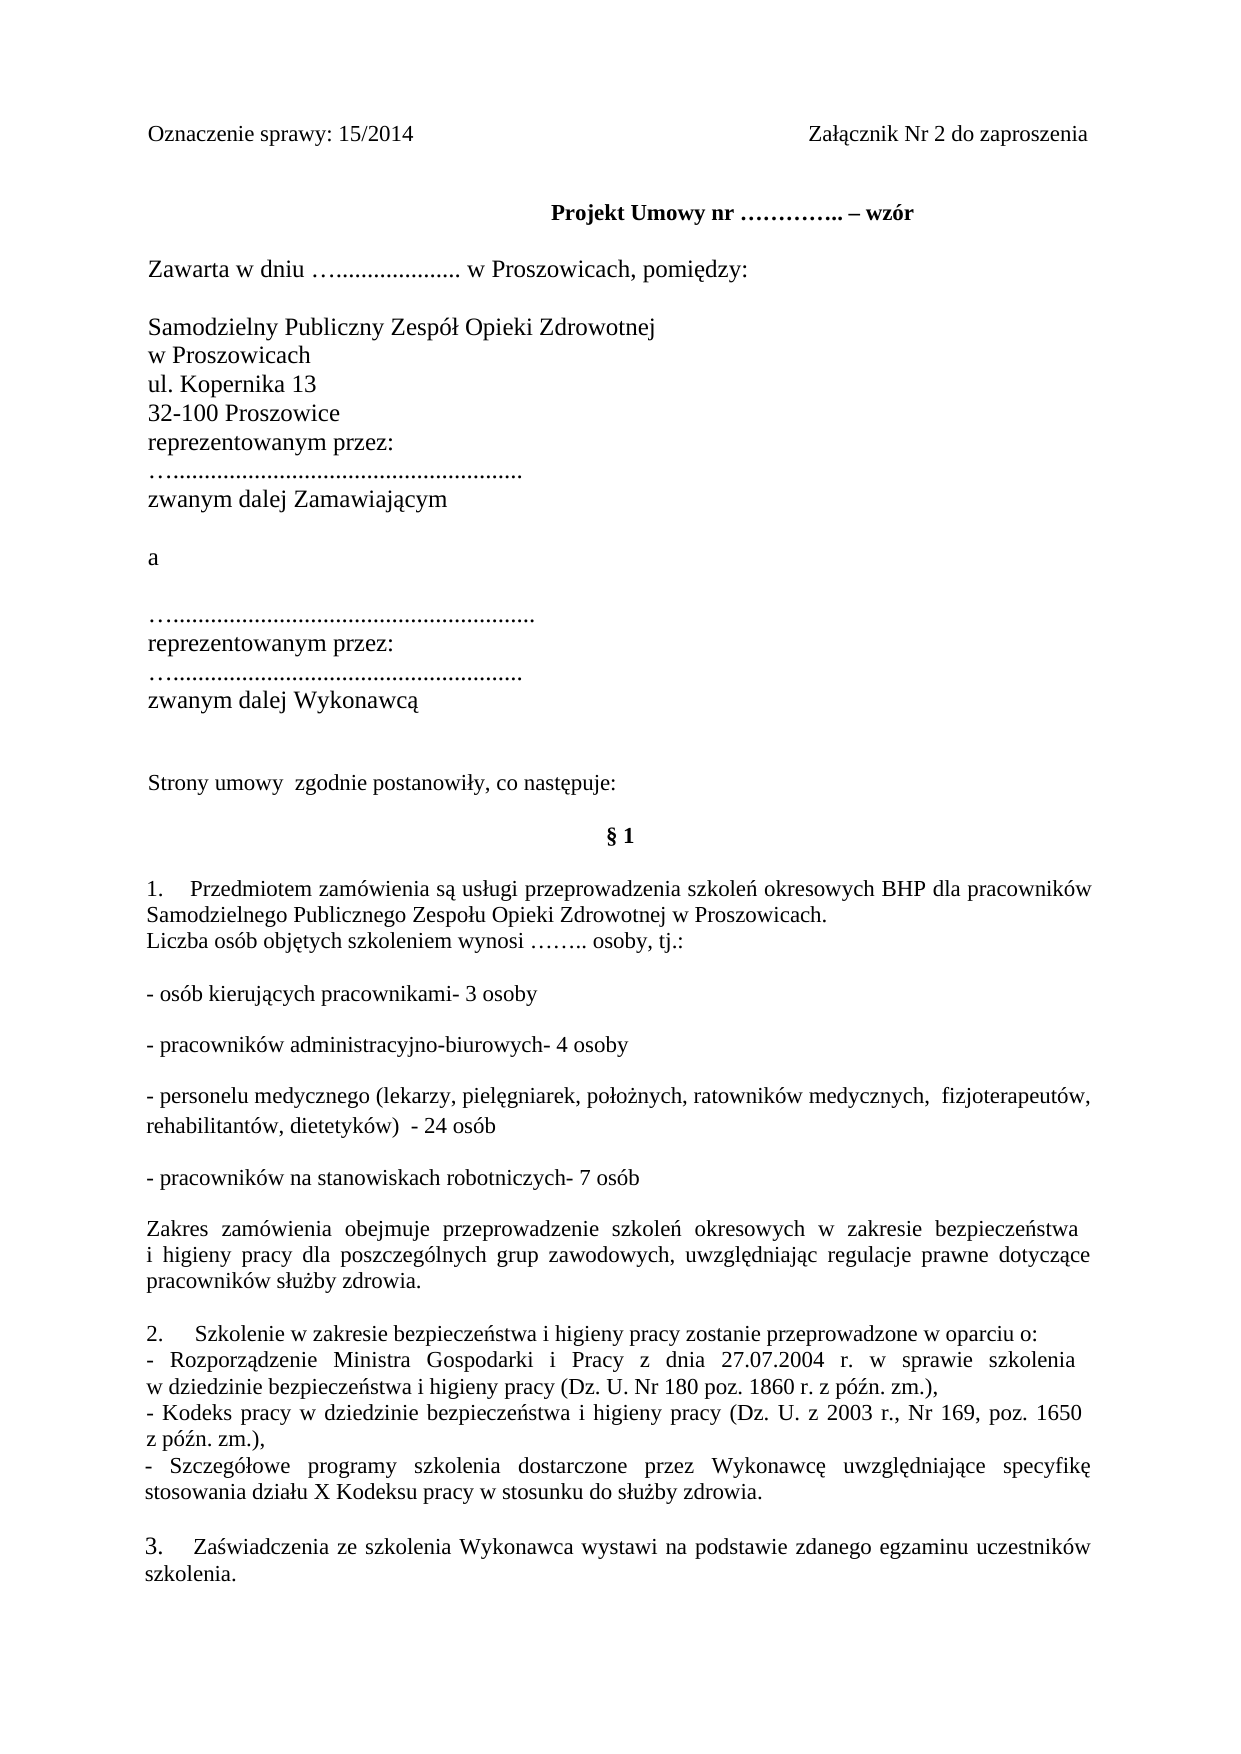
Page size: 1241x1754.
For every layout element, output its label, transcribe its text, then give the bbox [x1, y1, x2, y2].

text ….......................................................... [148, 599, 1092, 628]
title Projekt Umowy nr ………….. – wzór [516, 199, 1092, 226]
list Szkolenie w zakresie bezpieczeństwa i higieny pracy zostanie przeprowadzone w oparciu o: [146, 1320, 1092, 1346]
list Zaświadczenia ze szkolenia Wykonawca wystawi na podstawie zdanego egzaminu uczestników szkolenia. [144, 1531, 1092, 1586]
text - Kodeks pracy w dziedzinie bezpieczeństwa i higieny pracy (Dz. U. z 2003 r., Nr 169, poz. 1650 z późn. zm.), [146, 1399, 1092, 1452]
text 32-100 Proszowice [148, 398, 1092, 427]
text Strony umowy zgodnie postanowiły, co następuje: [148, 769, 1092, 796]
list - pracowników administracyjno-biurowych- 4 osoby [146, 1031, 1092, 1058]
text ul. Kopernika 13 [148, 369, 1092, 398]
list Liczba osób objętych szkoleniem wynosi …….. osoby, tj.: [146, 927, 1092, 954]
text zwanym dalej Zamawiającym [148, 484, 1092, 513]
text zwanym dalej Wykonawcą [148, 686, 1092, 714]
text a [148, 542, 1092, 571]
text - Rozporządzenie Ministra Gospodarki i Pracy z dnia 27.07.2004 r. w sprawie szkolenia w dziedzinie bezpieczeństwa i higieny pracy (Dz. U. Nr 180 poz. 1860 r. z późn. zm.), [146, 1346, 1092, 1399]
text Zawarta w dniu ….................... w Proszowicach, pomiędzy: [148, 254, 1092, 283]
text § 1 [148, 822, 1092, 848]
text Samodzielny Publiczny Zespół Opieki Zdrowotnej [148, 312, 1092, 341]
text Zakres zamówienia obejmuje przeprowadzenie szkoleń okresowych w zakresie bezpieczeństwa i higieny pracy dla poszczególnych grup zawodowych, uwzględniając regulacje prawne dotyczące pracowników służby zdrowia. [146, 1214, 1092, 1294]
text - Szczegółowe programy szkolenia dostarczone przez Wykonawcę uwzględniające specyfikę stosowania działu X Kodeksu pracy w stosunku do służby zdrowia. [144, 1452, 1092, 1504]
text reprezentowanym przez: [148, 427, 1092, 456]
text …........................................................ [148, 657, 1092, 686]
text …........................................................ [148, 456, 1092, 484]
list Przedmiotem zamówienia są usługi przeprowadzenia szkoleń okresowych BHP dla pracowników Samodzielnego Publicznego Zespołu Opieki Zdrowotnej w Proszowicach. [146, 875, 1092, 927]
list - osób kierujących pracownikami- 3 osoby [146, 980, 1092, 1007]
list - pracowników na stanowiskach robotniczych- 7 osób [146, 1163, 1092, 1190]
text Oznaczenie sprawy: 15/2014 Załącznik Nr 2 do zaproszenia [148, 120, 1092, 146]
text w Proszowicach [148, 341, 1092, 369]
text reprezentowanym przez: [148, 628, 1092, 657]
list - personelu medycznego (lekarzy, pielęgniarek, położnych, ratowników medycznych, fizjoterapeutów, rehabilitantów, dietetyków) - 24 osób [146, 1082, 1092, 1139]
